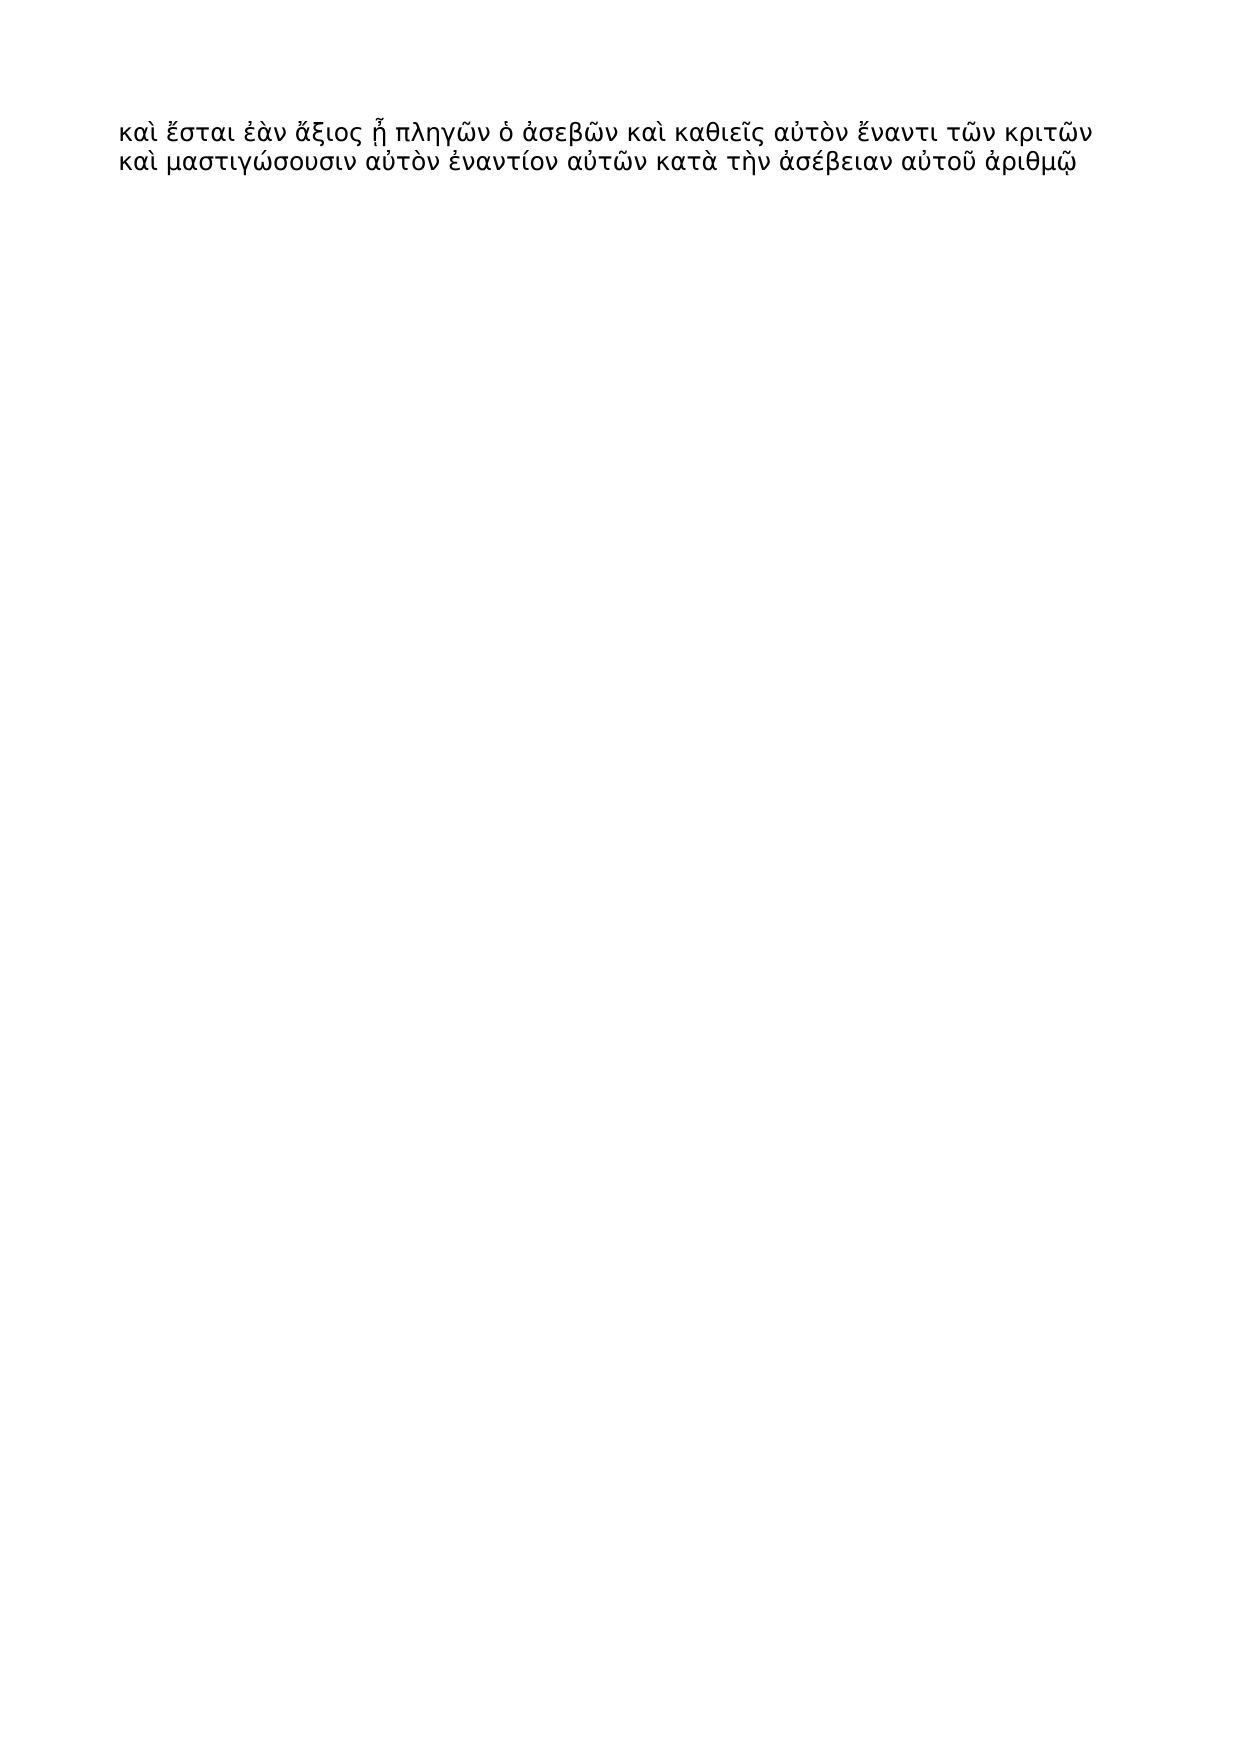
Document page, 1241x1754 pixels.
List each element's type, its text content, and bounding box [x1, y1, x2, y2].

text καὶ ἔσται ἐὰν ἄξιος ᾖ πληγῶν ὁ ἀσεβῶν καὶ καθιεῖς αὐτὸν ἔναντι τῶν κριτῶν καὶ μαστιγώσουσιν αὐτὸν ἐναντίον αὐτῶν κατὰ τὴν ἀσέβειαν αὐτοῦ ἀριθμῷ [118, 118, 1122, 176]
